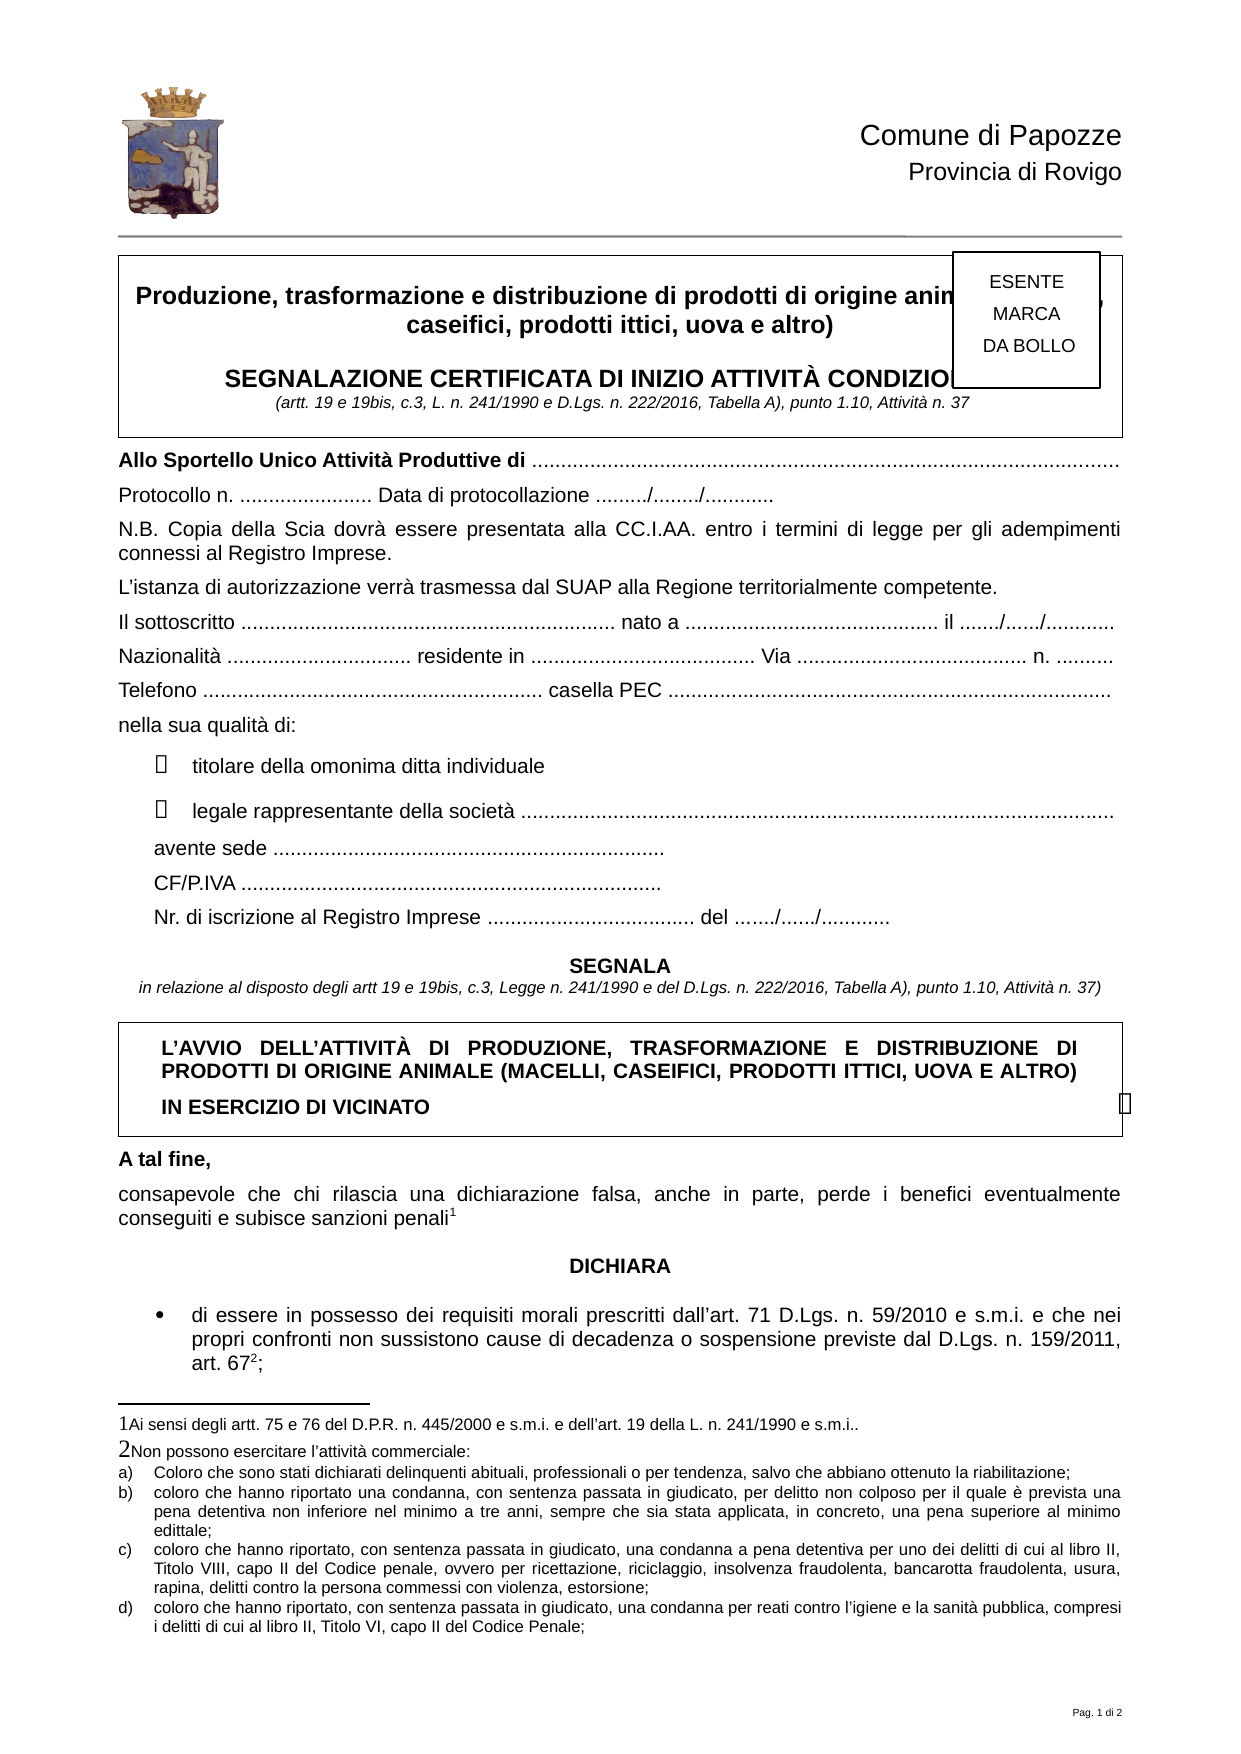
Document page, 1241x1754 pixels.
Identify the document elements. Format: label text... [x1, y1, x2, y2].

list Non possono esercitare l’attività commerciale: [118, 1434, 1122, 1463]
text A tal fine, [118, 1147, 1122, 1171]
text nella sua qualità di: [118, 713, 1122, 737]
text CF/P.IVA ......................................................................... [153, 870, 1122, 894]
picture [122, 87, 224, 219]
list Coloro che sono stati dichiarati delinquenti abituali, professionali o per tendenza, salvo che abbiano ottenuto la riabilitazione; [118, 1463, 1122, 1482]
text N.B. Copia della Scia dovrà essere presentata alla CC.I.AA. entro i termini di legge per gli adempimenti connessi al Registro Imprese. [118, 517, 1122, 565]
text avente sede .................................................................... [153, 836, 1122, 860]
text Allo Sportello Unico Attività Produttive di [118, 448, 1122, 472]
text SEGNALA [118, 954, 1122, 978]
text L’istanza di autorizzazione verrà trasmessa dal SUAP alla Regione territorialmente competente. [118, 575, 1122, 599]
text consapevole che chi rilascia una dichiarazione falsa, anche in parte, perde i benefici eventualmente conseguiti e subisce sanzioni penali [118, 1181, 1122, 1229]
text Comune di Papozze [224, 118, 1122, 152]
list coloro che hanno riportato, con sentenza passata in giudicato, una condanna a pena detentiva per uno dei delitti di cui al libro II, Titolo VIII, capo II del Codice penale, ovvero per ricettazione, riciclaggio, insolvenza fraudolenta, bancarotta fraudolenta, usura, rapina, delitti contro la persona commessi con violenza, estorsione; [118, 1540, 1122, 1597]
list di essere in possesso dei requisiti morali prescritti dall’art. 71 D.Lgs. n. 59/2010 e s.m.i. e che nei propri confronti non sussistono cause di decadenza o sospensione previste dal D.Lgs. n. 159/2011, art. 67; [156, 1303, 1122, 1375]
list coloro che hanno riportato, con sentenza passata in giudicato, una condanna per reati contro l’igiene e la sanità pubblica, compresi i delitti di cui al libro II, Titolo VI, capo II del Codice Penale; [118, 1597, 1122, 1636]
text Nazionalità ................................ residente in ....................................... Via ........................................ n. .......... [118, 644, 1122, 668]
list coloro che hanno riportato una condanna, con sentenza passata in giudicato, per delitto non colposo per il quale è prevista una pena detentiva non inferiore nel minimo a tre anni, sempre che sia stata applicata, in concreto, una pena superiore al minimo edittale; [118, 1482, 1122, 1540]
text DICHIARA [118, 1254, 1122, 1278]
table_header Produzione, trasformazione e distribuzione di prodotti di origine animale (macelli, caseifici, prodotti ittici, uova e altro) SEGNALAZIONE CERTIFICATA DI INIZIO ATTIVITÀ CONDIZIONATA (artt. 19 e 19bis, c.3, L. n. 241/1990 e D.Lgs. n. 222/2016, Tabella A), punto 1.10, Attività n. 37 [119, 256, 1122, 437]
text Provincia di Rovigo [224, 157, 1122, 185]
table_header L’AVVIO DELL’ATTIVITÀ DI PRODUZIONE, TRASFORMAZIONE E DISTRIBUZIONE DI PRODOTTI DI ORIGINE ANIMALE (MACELLI, CASEIFICI, PRODOTTI ITTICI, UOVA E ALTRO) IN ESERCIZIO DI VICINATO  [119, 1023, 1122, 1136]
text Ai sensi degli artt. 75 e 76 del D.P.R. n. 445/2000 e s.m.i. e dell’art. 19 della L. n. 241/1990 e s.m.i.. [118, 1411, 1122, 1434]
text in relazione al disposto degli artt 19 e 19bis, c.3, Legge n. 241/1990 e del D.Lgs. n. 222/2016, Tabella A), punto 1.10, Attività n. 37) [118, 978, 1122, 997]
text Nr. di iscrizione al Registro Imprese .................................... del ......./....../............ [153, 905, 1122, 929]
text Protocollo n. ....................... Data di protocollazione ........./......../............ [118, 482, 1122, 506]
text Telefono ........................................................... casella PEC ............................................................................. [118, 678, 1122, 702]
text Il sottoscritto ................................................................. nato a ............................................ il ......./....../............ [118, 609, 1122, 633]
text  legale rappresentante della società ....................................................................................................... [153, 792, 1122, 826]
text  titolare della omonima ditta individuale [153, 747, 1122, 781]
